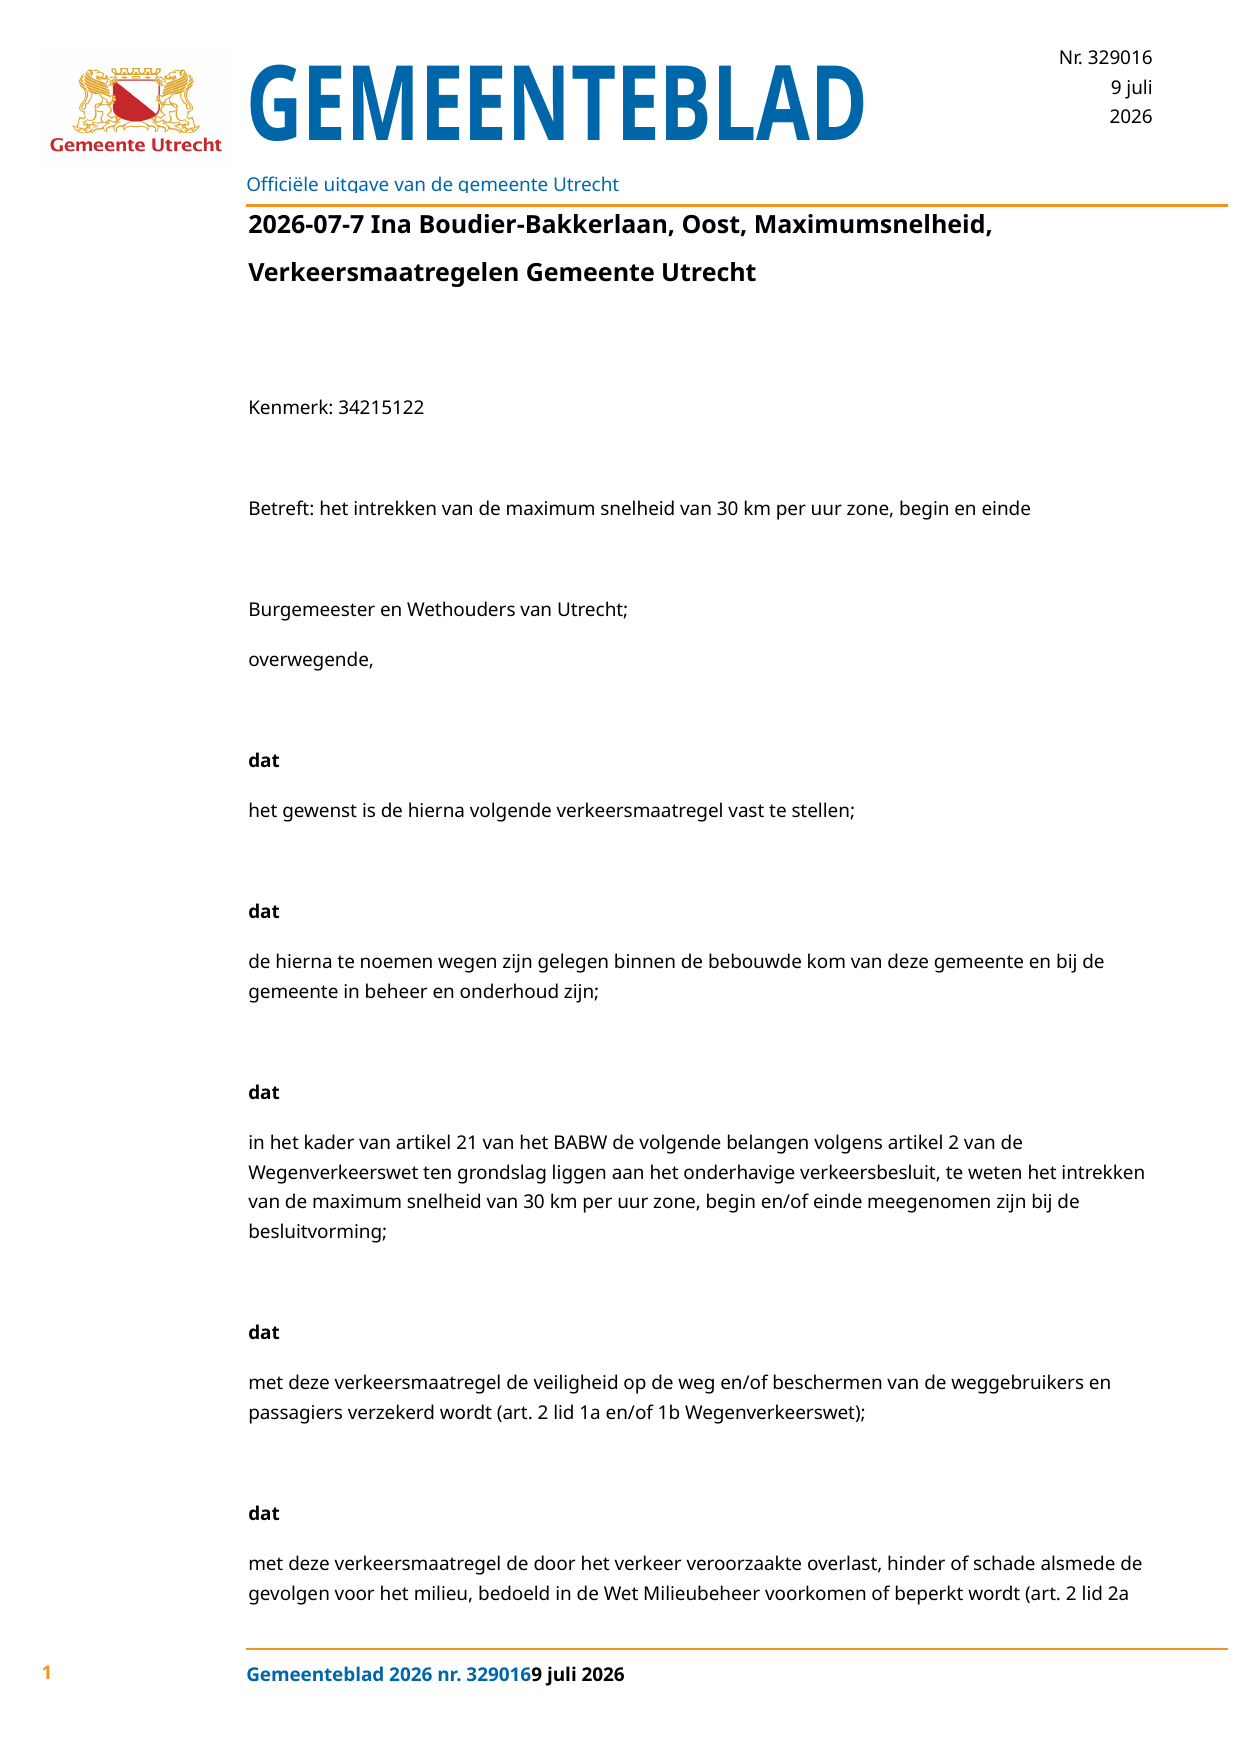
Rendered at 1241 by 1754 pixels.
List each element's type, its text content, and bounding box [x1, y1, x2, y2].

text dat [248, 747, 1152, 773]
text met deze verkeersmaatregel de door het verkeer veroorzaakte overlast, hinder of schade alsmede de gevolgen voor het milieu, bedoeld in de Wet Milieubeheer voorkomen of beperkt wordt (art. 2 lid 2a [248, 1550, 1152, 1606]
text Betreft: het intrekken van de maximum snelheid van 30 km per uur zone, begin en einde [248, 495, 1152, 521]
text dat [248, 1319, 1152, 1345]
text Kenmerk: 34215122 [248, 394, 1152, 420]
text Burgemeester en Wethouders van Utrecht; [248, 596, 1152, 621]
text in het kader van artikel 21 van het BABW de volgende belangen volgens artikel 2 van de Wegenverkeerswet ten grondslag liggen aan het onderhavige verkeersbesluit, te weten het intrekken van de maximum snelheid van 30 km per uur zone, begin en/of einde meegenomen zijn bij de besluitvorming; [248, 1129, 1152, 1244]
text de hierna te noemen wegen zijn gelegen binnen de bebouwde kom van deze gemeente en bij de gemeente in beheer en onderhoud zijn; [248, 949, 1152, 1004]
text het gewenst is de hierna volgende verkeersmaatregel vast te stellen; [248, 797, 1152, 823]
text met deze verkeersmaatregel de veiligheid op de weg en/of beschermen van de weggebruikers en passagiers verzekerd wordt (art. 2 lid 1a en/of 1b Wegenverkeerswet); [248, 1369, 1152, 1425]
text overwegende, [248, 646, 1152, 672]
picture [41, 47, 231, 172]
text dat [248, 1079, 1152, 1105]
text dat [248, 1500, 1152, 1526]
text dat [248, 898, 1152, 924]
text 2026-07-7 Ina Boudier-Bakkerlaan, Oost, Maximumsnelheid, Verkeersmaatregelen Gemeente Utrecht [248, 207, 1152, 288]
